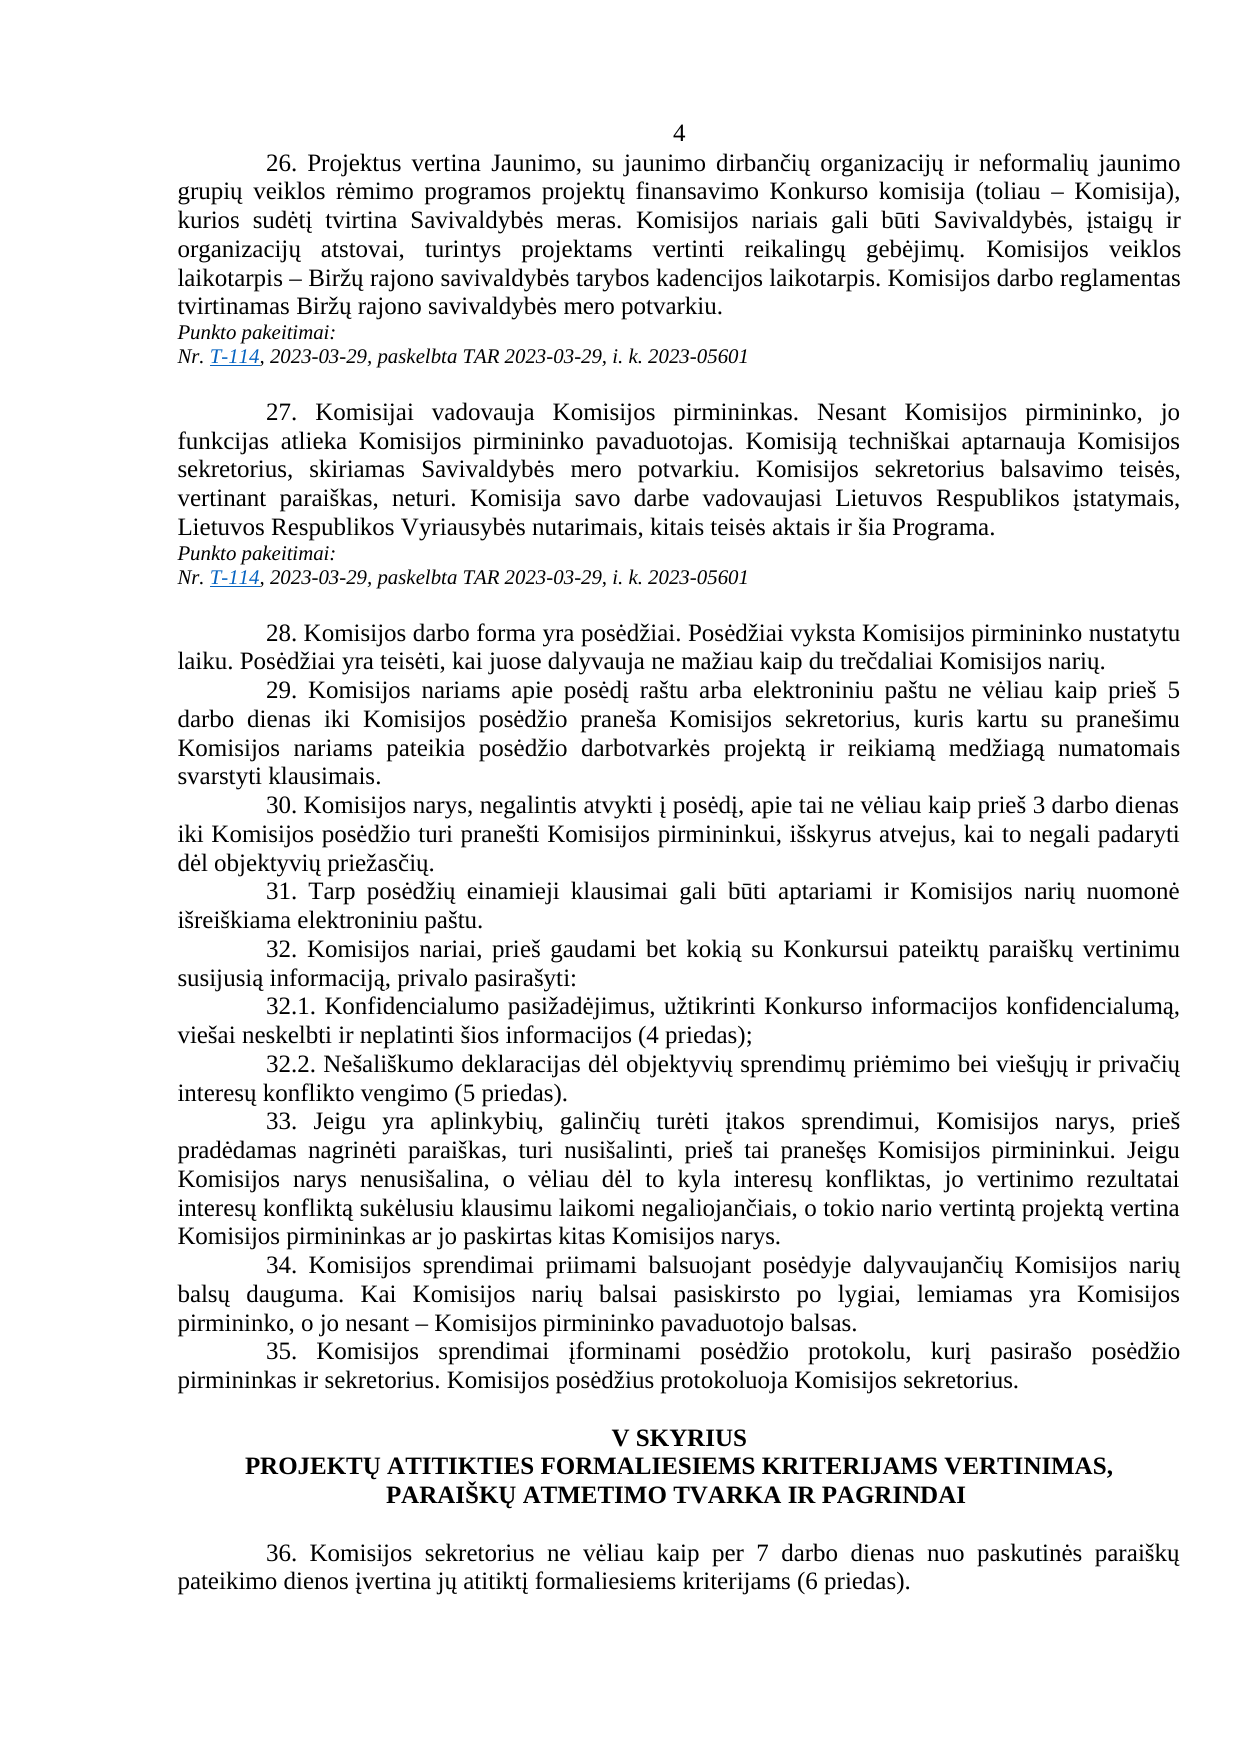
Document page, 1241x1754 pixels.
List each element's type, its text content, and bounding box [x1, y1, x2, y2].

text Punkto pakeitimai: [177, 541, 1181, 565]
text PROJEKTŲ ATITIKTIES FORMALIESIEMS KRITERIJAMS VERTINIMAS, PARAIŠKŲ ATMETIMO TVARKA IR PAGRINDAI [177, 1451, 1181, 1509]
text Punkto pakeitimai: [177, 320, 1181, 344]
text Nr. T-114, 2023-03-29, paskelbta TAR 2023-03-29, i. k. 2023-05601 [177, 344, 1181, 368]
text 27. Komisijai vadovauja Komisijos pirmininkas. Nesant Komisijos pirmininko, jo funkcijas atlieka Komisijos pirmininko pavaduotojas. Komisiją techniškai aptarnauja Komisijos sekretorius, skiriamas Savivaldybės mero potvarkiu. Komisijos sekretorius balsavimo teisės, vertinant paraiškas, neturi. Komisija savo darbe vadovaujasi Lietuvos Respublikos įstatymais, Lietuvos Respublikos Vyriausybės nutarimais, kitais teisės aktais ir šia Programa. [177, 397, 1181, 541]
text 32. Komisijos nariai, prieš gaudami bet kokią su Konkursui pateiktų paraiškų vertinimu susijusią informaciją, privalo pasirašyti: [177, 934, 1181, 991]
text 34. Komisijos sprendimai priimami balsuojant posėdyje dalyvaujančių Komisijos narių balsų dauguma. Kai Komisijos narių balsai pasiskirsto po lygiai, lemiamas yra Komisijos pirmininko, o jo nesant – Komisijos pirmininko pavaduotojo balsas. [177, 1250, 1181, 1336]
text Nr. T-114, 2023-03-29, paskelbta TAR 2023-03-29, i. k. 2023-05601 [177, 565, 1181, 589]
text 35. Komisijos sprendimai įforminami posėdžio protokolu, kurį pasirašo posėdžio pirmininkas ir sekretorius. Komisijos posėdžius protokoluoja Komisijos sekretorius. [177, 1336, 1181, 1394]
text 32.1. Konfidencialumo pasižadėjimus, užtikrinti Konkurso informacijos konfidencialumą, viešai neskelbti ir neplatinti šios informacijos (4 priedas); [177, 991, 1181, 1049]
text 36. Komisijos sekretorius ne vėliau kaip per 7 darbo dienas nuo paskutinės paraiškų pateikimo dienos įvertina jų atitiktį formaliesiems kriterijams (6 priedas). [177, 1538, 1181, 1595]
text 31. Tarp posėdžių einamieji klausimai gali būti aptariami ir Komisijos narių nuomonė išreiškiama elektroniniu paštu. [177, 876, 1181, 934]
text 33. Jeigu yra aplinkybių, galinčių turėti įtakos sprendimui, Komisijos narys, prieš pradėdamas nagrinėti paraiškas, turi nusišalinti, prieš tai pranešęs Komisijos pirmininkui. Jeigu Komisijos narys nenusišalina, o vėliau dėl to kyla interesų konfliktas, jo vertinimo rezultatai interesų konfliktą sukėlusiu klausimu laikomi negaliojančiais, o tokio nario vertintą projektą vertina Komisijos pirmininkas ar jo paskirtas kitas Komisijos narys. [177, 1106, 1181, 1250]
text 29. Komisijos nariams apie posėdį raštu arba elektroniniu paštu ne vėliau kaip prieš 5 darbo dienas iki Komisijos posėdžio praneša Komisijos sekretorius, kuris kartu su pranešimu Komisijos nariams pateikia posėdžio darbotvarkės projektą ir reikiamą medžiagą numatomais svarstyti klausimais. [177, 675, 1181, 790]
text 26. Projektus vertina Jaunimo, su jaunimo dirbančių organizacijų ir neformalių jaunimo grupių veiklos rėmimo programos projektų finansavimo Konkurso komisija (toliau – Komisija), kurios sudėtį tvirtina Savivaldybės meras. Komisijos nariais gali būti Savivaldybės, įstaigų ir organizacijų atstovai, turintys projektams vertinti reikalingų gebėjimų. Komisijos veiklos laikotarpis – Biržų rajono savivaldybės tarybos kadencijos laikotarpis. Komisijos darbo reglamentas tvirtinamas Biržų rajono savivaldybės mero potvarkiu. [177, 148, 1181, 320]
text 32.2. Nešališkumo deklaracijas dėl objektyvių sprendimų priėmimo bei viešųjų ir privačių interesų konflikto vengimo (5 priedas). [177, 1049, 1181, 1106]
text 30. Komisijos narys, negalintis atvykti į posėdį, apie tai ne vėliau kaip prieš 3 darbo dienas iki Komisijos posėdžio turi pranešti Komisijos pirmininkui, išskyrus atvejus, kai to negali padaryti dėl objektyvių priežasčių. [177, 790, 1181, 876]
text 28. Komisijos darbo forma yra posėdžiai. Posėdžiai vyksta Komisijos pirmininko nustatytu laiku. Posėdžiai yra teisėti, kai juose dalyvauja ne mažiau kaip du trečdaliai Komisijos narių. [177, 618, 1181, 675]
text V SKYRIUS [177, 1423, 1181, 1451]
